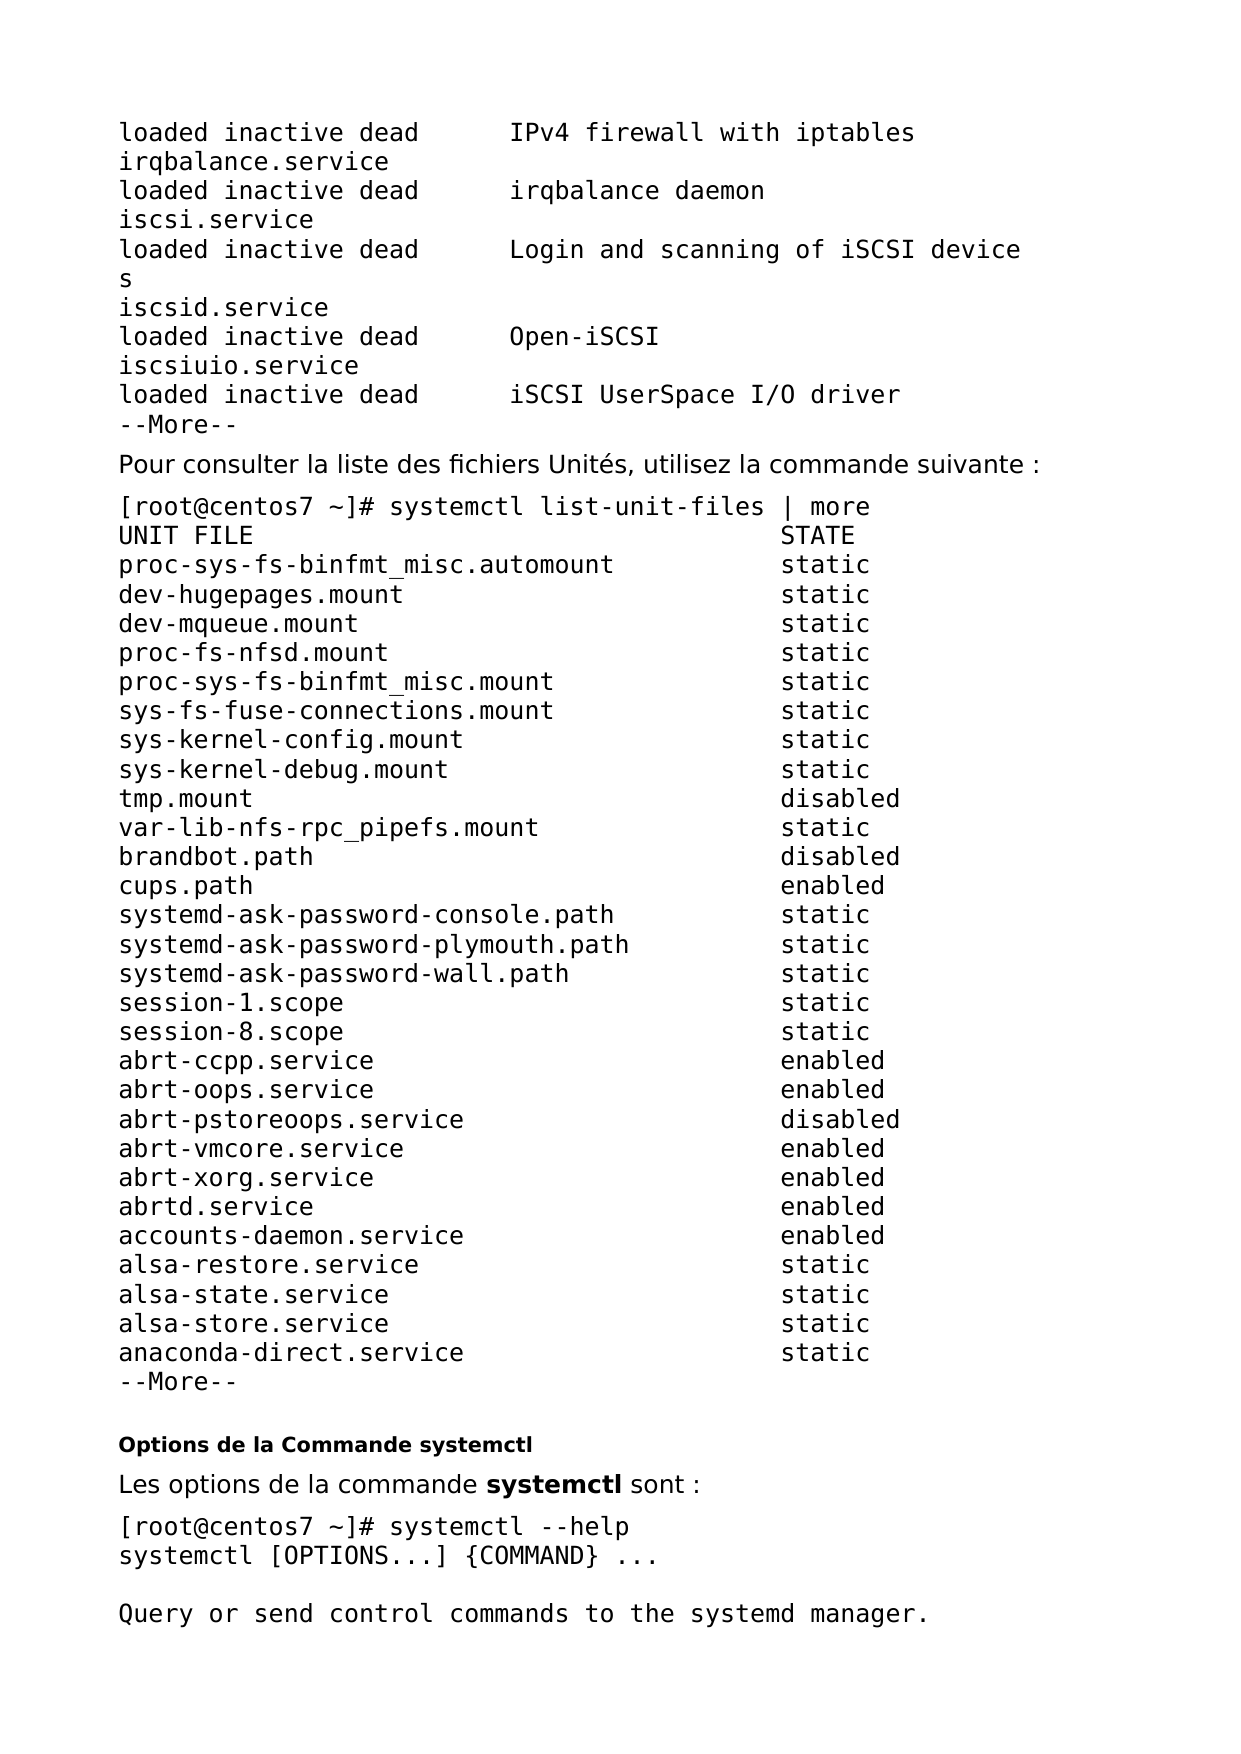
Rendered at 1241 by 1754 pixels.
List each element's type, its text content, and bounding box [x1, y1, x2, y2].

text loaded inactive dead IPv4 firewall with iptables irqbalance.service loaded inactive dead irqbalance daemon iscsi.service loaded inactive dead Login and scanning of iSCSI device s iscsid.service loaded inactive dead Open-iSCSI iscsiuio.service loaded inactive dead iSCSI UserSpace I/O driver --More-- [118, 118, 1122, 439]
text Les options de la commande systemctl sont : [118, 1470, 1122, 1499]
text Pour consulter la liste des fichiers Unités, utilisez la commande suivante : [118, 451, 1122, 480]
subtitle Options de la Commande systemctl [118, 1433, 1122, 1458]
text [root@centos7 ~]# systemctl list-unit-files | more UNIT FILE STATE proc-sys-fs-binfmt_misc.automount static dev-hugepages.mount static dev-mqueue.mount static proc-fs-nfsd.mount static proc-sys-fs-binfmt_misc.mount static sys-fs-fuse-connections.mount static sys-kernel-config.mount static sys-kernel-debug.mount static tmp.mount disabled var-lib-nfs-rpc_pipefs.mount static brandbot.path disabled cups.path enabled systemd-ask-password-console.path static systemd-ask-password-plymouth.path static systemd-ask-password-wall.path static session-1.scope static session-8.scope static abrt-ccpp.service enabled abrt-oops.service enabled abrt-pstoreoops.service disabled abrt-vmcore.service enabled abrt-xorg.service enabled abrtd.service enabled accounts-daemon.service enabled alsa-restore.service static alsa-state.service static alsa-store.service static anaconda-direct.service static --More-- [118, 492, 1122, 1397]
text [root@centos7 ~]# systemctl --help systemctl [OPTIONS...] {COMMAND} ... Query or send control commands to the systemd manager. [118, 1512, 1122, 1628]
